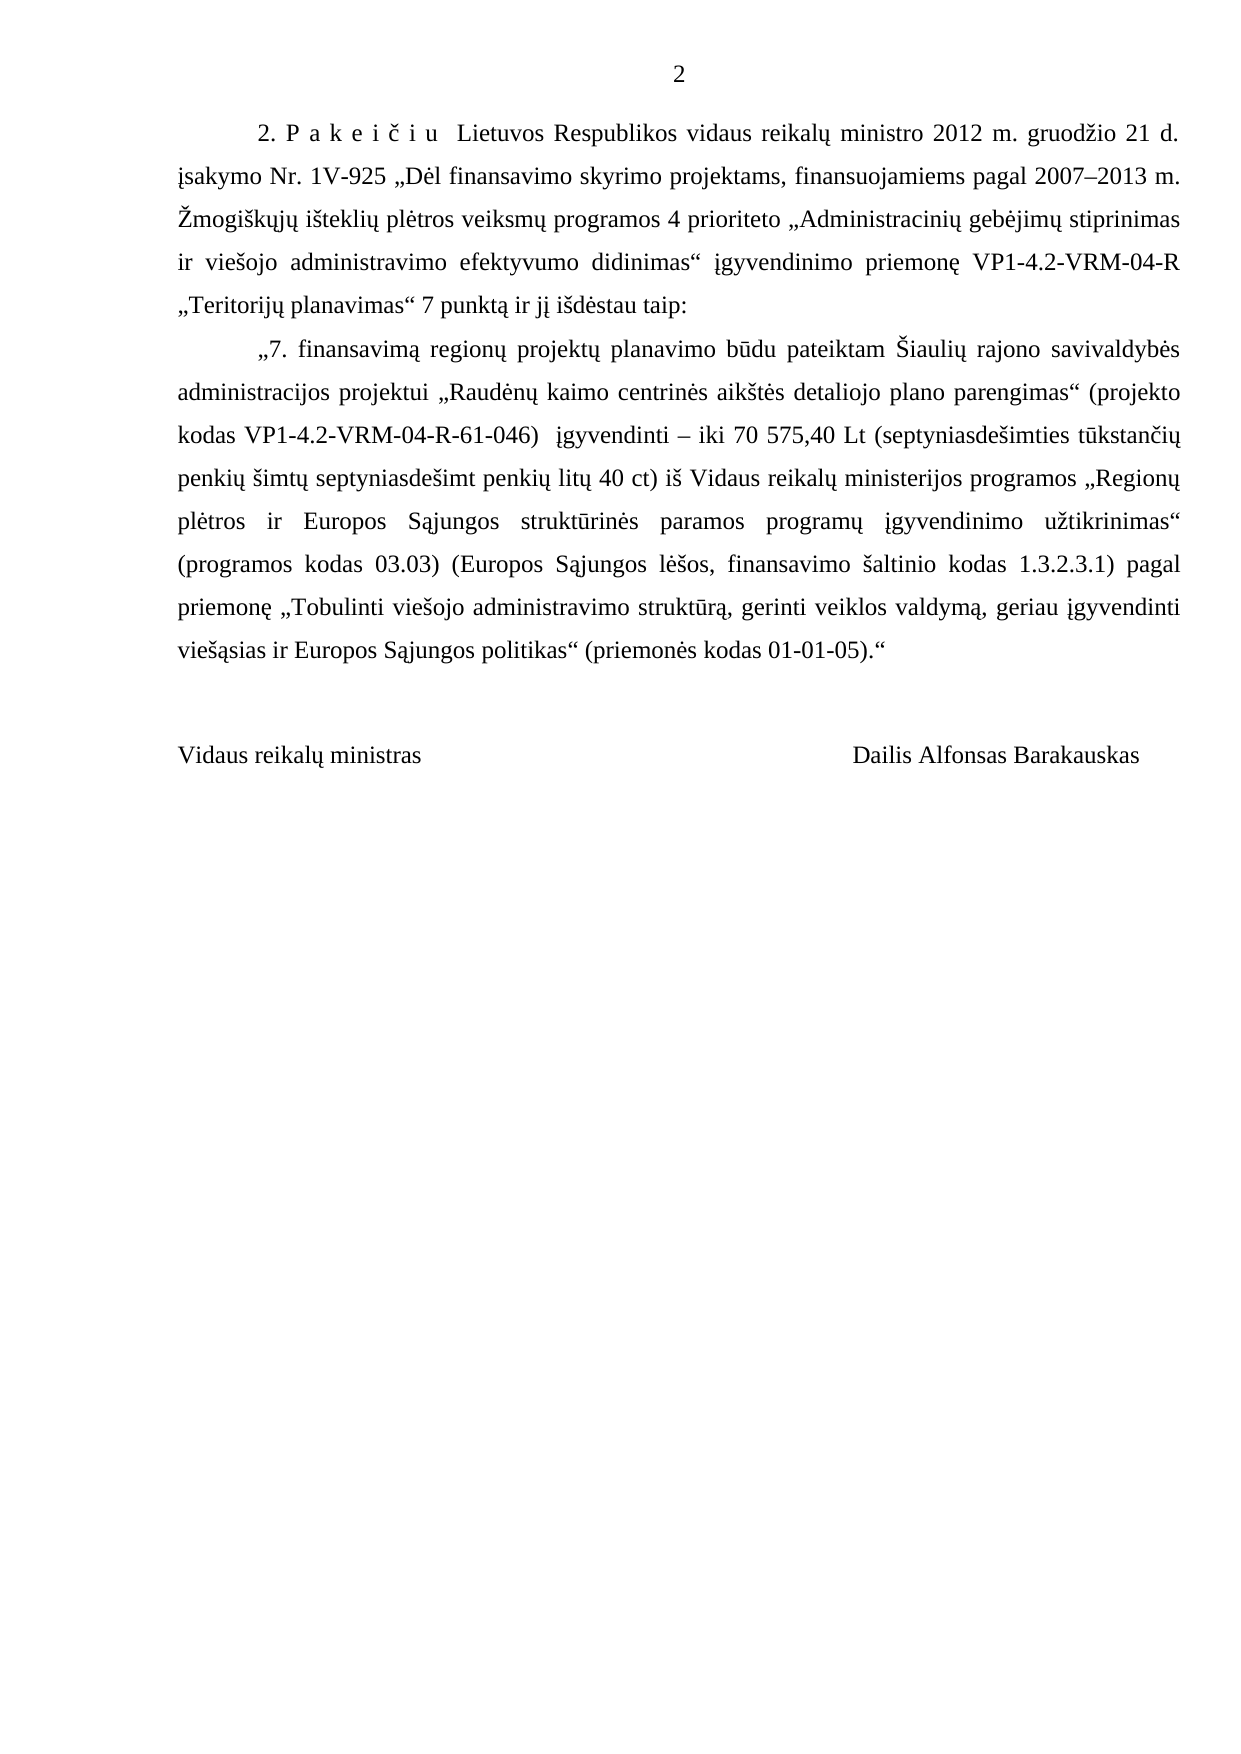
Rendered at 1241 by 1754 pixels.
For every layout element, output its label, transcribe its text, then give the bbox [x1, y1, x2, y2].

text „7. finansavimą regionų projektų planavimo būdu pateiktam Šiaulių rajono savivaldybės administracijos projektui „Raudėnų kaimo centrinės aikštės detaliojo plano parengimas“ (projekto kodas VP1-4.2-VRM-04-R-61-046) įgyvendinti – iki 70 575,40 Lt (septyniasdešimties tūkstančių penkių šimtų septyniasdešimt penkių litų 40 ct) iš Vidaus reikalų ministerijos programos „Regionų plėtros ir Europos Sąjungos struktūrinės paramos programų įgyvendinimo užtikrinimas“ (programos kodas 03.03) (Europos Sąjungos lėšos, finansavimo šaltinio kodas 1.3.2.3.1) pagal priemonę „Tobulinti viešojo administravimo struktūrą, gerinti veiklos valdymą, geriau įgyvendinti viešąsias ir Europos Sąjungos politikas“ (priemonės kodas 01-01-05).“ [177, 334, 1181, 664]
text 2. P a k e i č i u Lietuvos Respublikos vidaus reikalų ministro 2012 m. gruodžio 21 d. įsakymo Nr. 1V-925 „Dėl finansavimo skyrimo projektams, finansuojamiems pagal 2007–2013 m. Žmogiškųjų išteklių plėtros veiksmų programos 4 prioriteto „Administracinių gebėjimų stiprinimas ir viešojo administravimo efektyvumo didinimas“ įgyvendinimo priemonę VP1-4.2-VRM-04-R „Teritorijų planavimas“ 7 punktą ir jį išdėstau taip: [177, 118, 1181, 319]
text Vidaus reikalų ministras Dailis Alfonsas Barakauskas [177, 741, 1181, 769]
